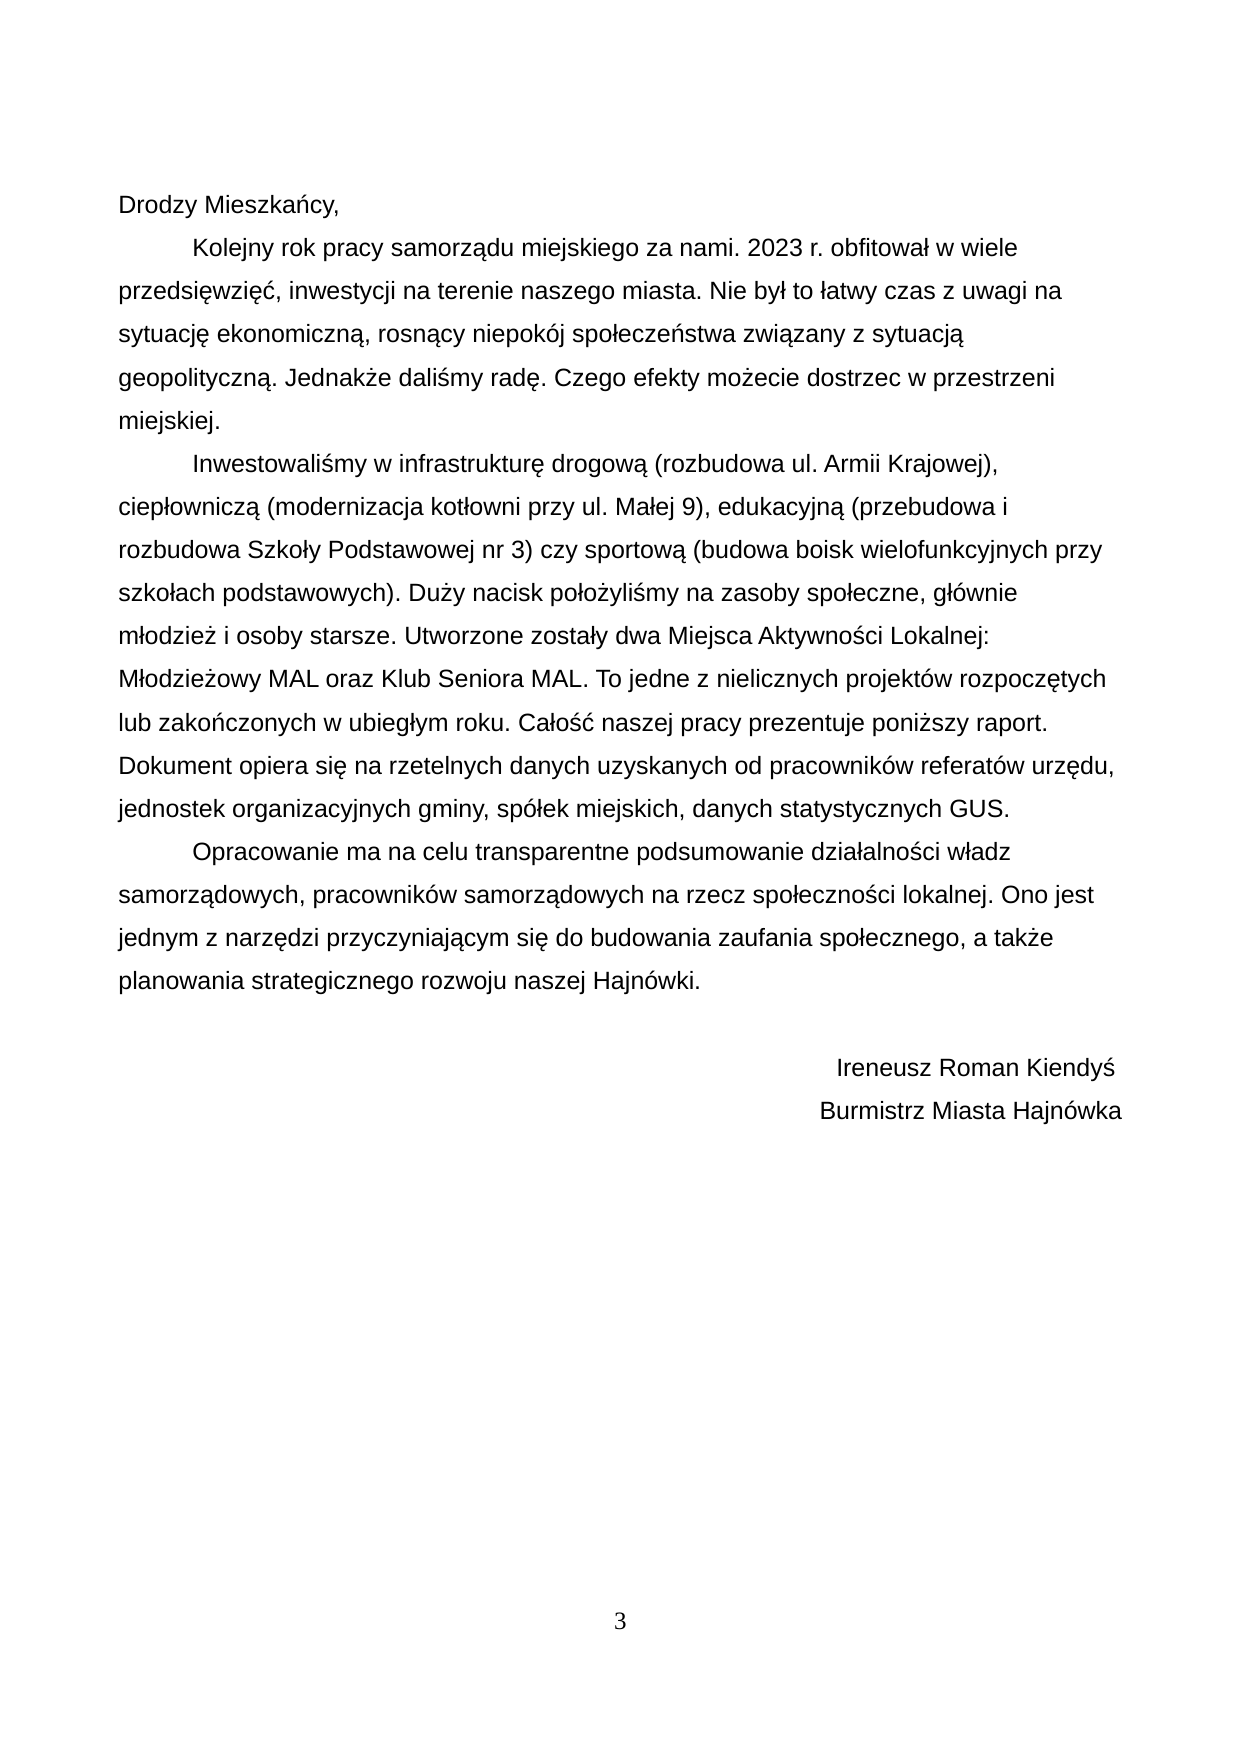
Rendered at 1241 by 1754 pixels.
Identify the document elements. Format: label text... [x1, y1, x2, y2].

text Inwestowaliśmy w infrastrukturę drogową (rozbudowa ul. Armii Krajowej), ciepłowniczą (modernizacja kotłowni przy ul. Małej 9), edukacyjną (przebudowa i rozbudowa Szkoły Podstawowej nr 3) czy sportową (budowa boisk wielofunkcyjnych przy szkołach podstawowych). Duży nacisk położyliśmy na zasoby społeczne, głównie młodzież i osoby starsze. Utworzone zostały dwa Miejsca Aktywności Lokalnej: Młodzieżowy MAL oraz Klub Seniora MAL. To jedne z nielicznych projektów rozpoczętych lub zakończonych w ubiegłym roku. Całość naszej pracy prezentuje poniższy raport. Dokument opiera się na rzetelnych danych uzyskanych od pracowników referatów urzędu, jednostek organizacyjnych gminy, spółek miejskich, danych statystycznych GUS. [118, 449, 1122, 822]
text Ireneusz Roman Kiendyś [118, 1052, 1122, 1081]
text Kolejny rok pracy samorządu miejskiego za nami. 2023 r. obfitował w wiele przedsięwzięć, inwestycji na terenie naszego miasta. Nie był to łatwy czas z uwagi na sytuację ekonomiczną, rosnący niepokój społeczeństwa związany z sytuacją geopolityczną. Jednakże daliśmy radę. Czego efekty możecie dostrzec w przestrzeni miejskiej. [118, 233, 1122, 434]
text Opracowanie ma na celu transparentne podsumowanie działalności władz samorządowych, pracowników samorządowych na rzecz społeczności lokalnej. Ono jest jednym z narzędzi przyczyniającym się do budowania zaufania społecznego, a także planowania strategicznego rozwoju naszej Hajnówki. [118, 837, 1122, 995]
text Burmistrz Miasta Hajnówka [118, 1096, 1122, 1124]
text Drodzy Mieszkańcy, [118, 190, 1122, 219]
